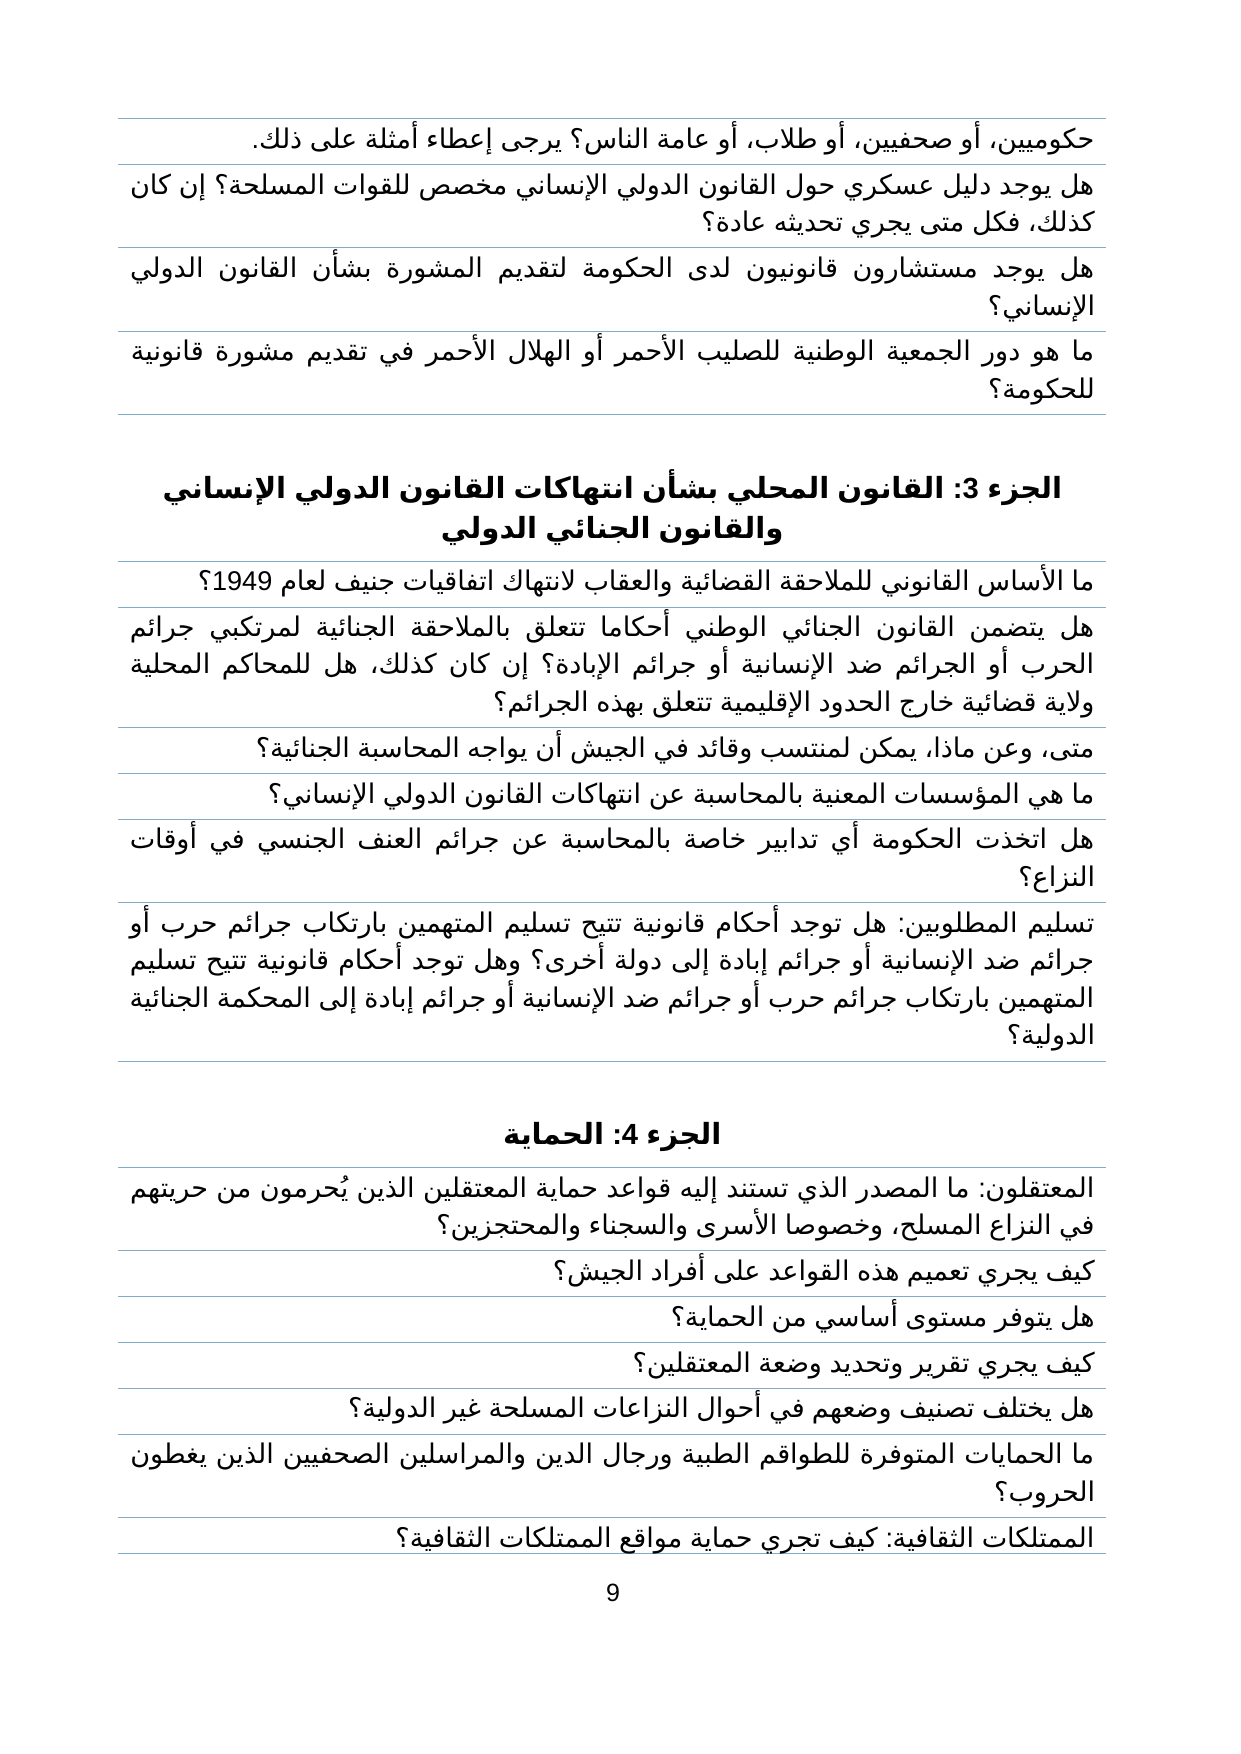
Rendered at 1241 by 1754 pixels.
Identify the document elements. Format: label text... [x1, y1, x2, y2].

table_cell هل يتضمن القانون الجنائي الوطني أحكاما تتعلق بالملاحقة الجنائية لمرتكبي جرائم الحرب أو الجرائم ضد الإنسانية أو جرائم الإبادة؟ إن كان كذلك، هل للمحاكم المحلية ولاية قضائية خارج الحدود الإقليمية تتعلق بهذه الجرائم؟ [118, 608, 1106, 727]
table_cell تسليم المطلوبين: هل توجد أحكام قانونية تتيح تسليم المتهمين بارتكاب جرائم حرب أو جرائم ضد الإنسانية أو جرائم إبادة إلى دولة أخرى؟ وهل توجد أحكام قانونية تتيح تسليم المتهمين بارتكاب جرائم حرب أو جرائم ضد الإنسانية أو جرائم إبادة إلى المحكمة الجنائية الدولية؟ [118, 903, 1106, 1061]
table_cell الجزء 4: الحماية [118, 1107, 1106, 1167]
table_cell هل يختلف تصنيف وضعهم في أحوال النزاعات المسلحة غير الدولية؟ [118, 1389, 1106, 1433]
table_cell [118, 415, 1106, 460]
table_cell هل يتوفر مستوى أساسي من الحماية؟ [118, 1297, 1106, 1342]
table_cell ما هي المؤسسات المعنية بالمحاسبة عن انتهاكات القانون الدولي الإنساني؟ [118, 774, 1106, 819]
table_cell ما الحمايات المتوفرة للطواقم الطبية ورجال الدين والمراسلين الصحفيين الذين يغطون الحروب؟ [118, 1435, 1106, 1517]
table_cell متى، وعن ماذا، يمكن لمنتسب وقائد في الجيش أن يواجه المحاسبة الجنائية؟ [118, 728, 1106, 773]
table_cell ما هو دور الجمعية الوطنية للصليب الأحمر أو الهلال الأحمر في تقديم مشورة قانونية للحكومة؟ [118, 332, 1106, 414]
table_cell هل يوجد دليل عسكري حول القانون الدولي الإنساني مخصص للقوات المسلحة؟ إن كان كذلك، فكل متى يجري تحديثه عادة؟ [118, 165, 1106, 247]
table_cell هل اتخذت الحكومة أي تدابير خاصة بالمحاسبة عن جرائم العنف الجنسي في أوقات النزاع؟ [118, 820, 1106, 902]
table_cell الممتلكات الثقافية: كيف تجري حماية مواقع الممتلكات الثقافية؟ [118, 1518, 1106, 1553]
table_cell كيف يجري تعميم هذه القواعد على أفراد الجيش؟ [118, 1251, 1106, 1296]
table_cell ما الأساس القانوني للملاحقة القضائية والعقاب لانتهاك اتفاقيات جنيف لعام 1949؟ [118, 562, 1106, 606]
table_cell المعتقلون: ما المصدر الذي تستند إليه قواعد حماية المعتقلين الذين يُحرمون من حريتهم في النزاع المسلح، وخصوصا الأسرى والسجناء والمحتجزين؟ [118, 1168, 1106, 1250]
table_cell كيف يجري تعميم اتفاقيات جنيف لعام 1949 وبروتوكولاتها الإضافية؟ ما هي المؤسسات المعنية بالتدريب حول القانون الدولي الإنساني؟ هل توجد ممارسات معينة للتعميم والتدريب لجماعات معينة مستهدفة بالتقرير، مثلا القوات المسلحة، أو مسؤولين حكوميين، أو صحفيين، أو طلاب، أو عامة الناس؟ يرجى إعطاء أمثلة على ذلك. [118, 119, 1106, 164]
table_cell الجزء 3: القانون المحلي بشأن انتهاكات القانون الدولي الإنساني والقانون الجنائي الدولي [118, 460, 1106, 561]
table_cell [118, 1062, 1106, 1107]
table_cell كيف يجري تقرير وتحديد وضعة المعتقلين؟ [118, 1343, 1106, 1388]
table_cell هل يوجد مستشارون قانونيون لدى الحكومة لتقديم المشورة بشأن القانون الدولي الإنساني؟ [118, 248, 1106, 331]
